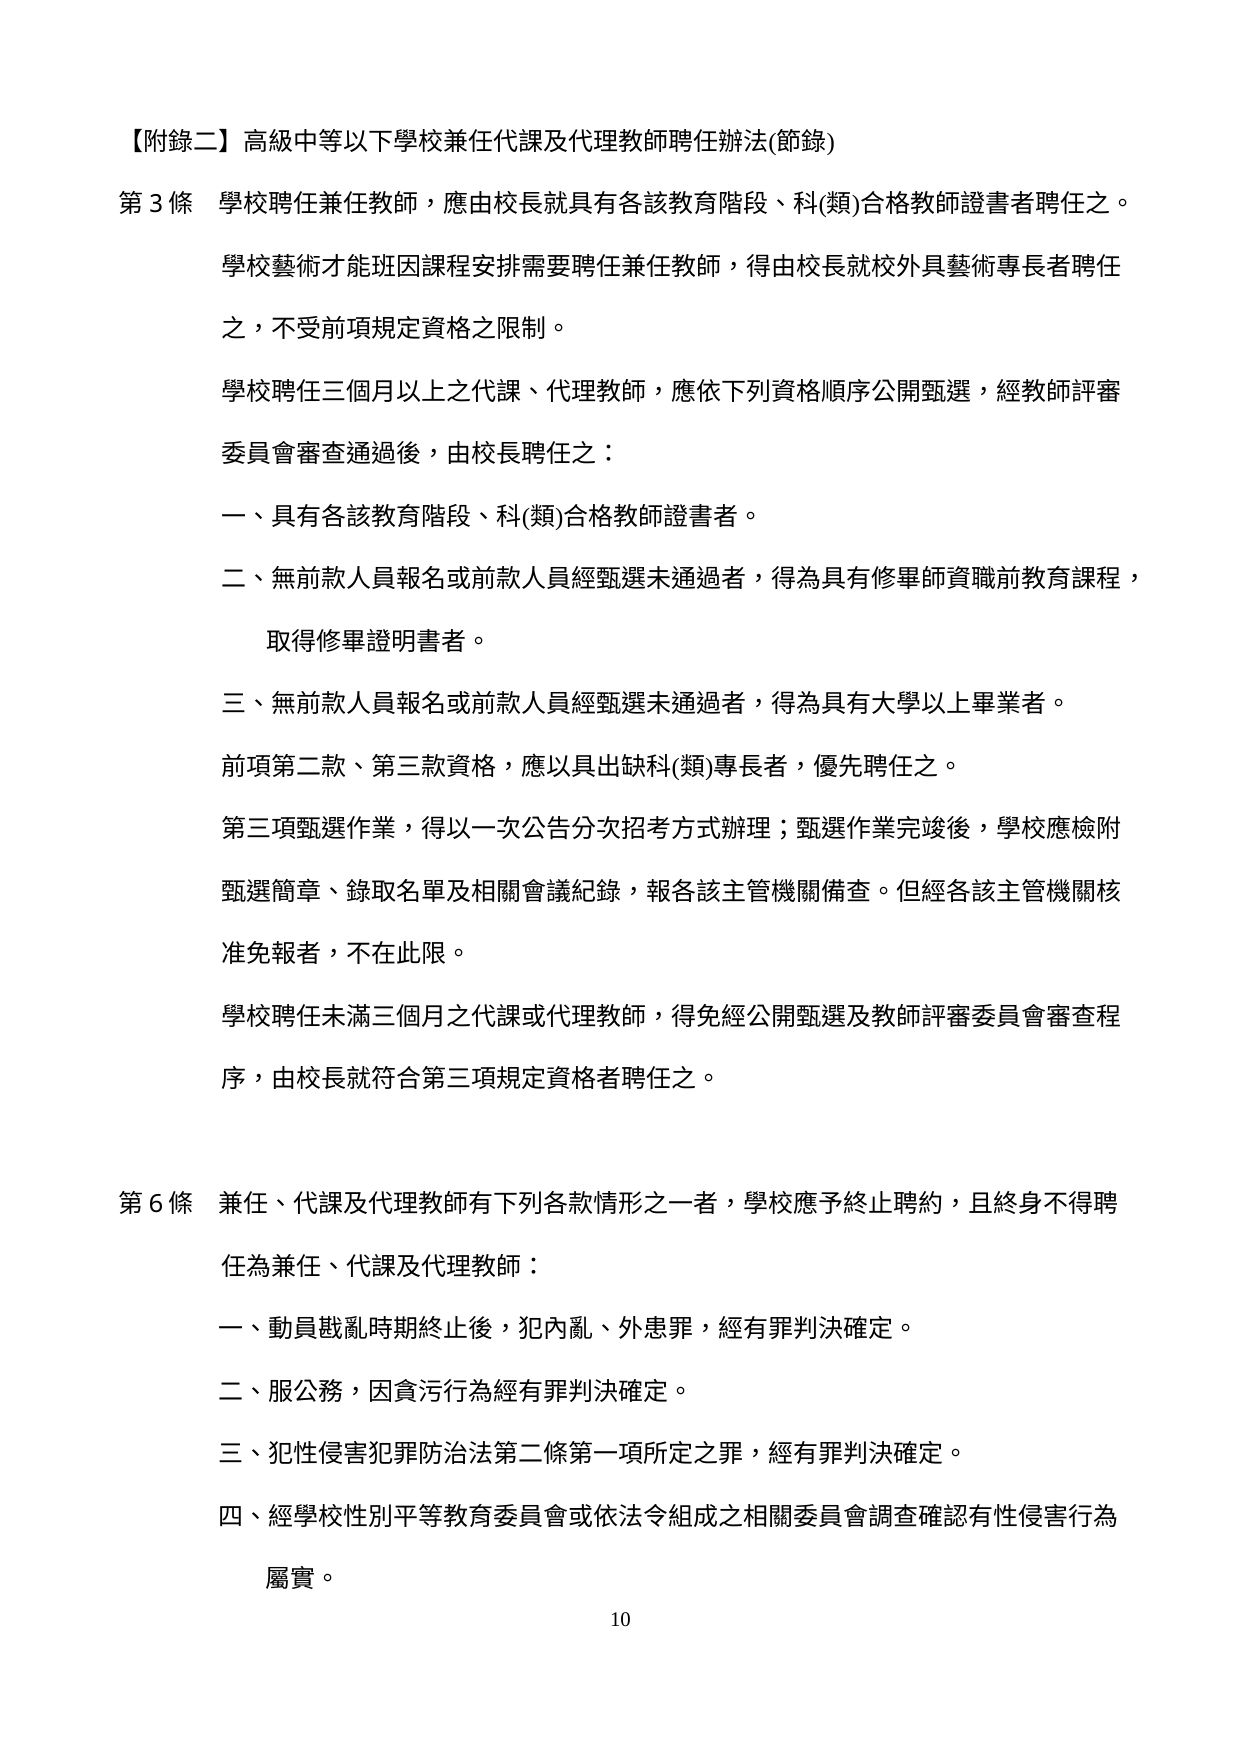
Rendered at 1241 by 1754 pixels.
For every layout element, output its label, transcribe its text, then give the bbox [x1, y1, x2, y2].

text 一、具有各該教育階段、科(類)合格教師證書者。 [222, 473, 1122, 535]
text 三、無前款人員報名或前款人員經甄選未通過者，得為具有大學以上畢業者。 [222, 660, 1122, 723]
text 二、服公務，因貪污行為經有罪判決確定。 [218, 1348, 1122, 1410]
text 【附錄二】高級中等以下學校兼任代課及代理教師聘任辦法(節錄) [118, 98, 1122, 160]
text 一、動員戡亂時期終止後，犯內亂、外患罪，經有罪判決確定。 [218, 1285, 1122, 1348]
text 學校聘任未滿三個月之代課或代理教師，得免經公開甄選及教師評審委員會審查程序，由校長就符合第三項規定資格者聘任之。 [221, 973, 1122, 1098]
text 第3條 學校聘任兼任教師，應由校長就具有各該教育階段、科(類)合格教師證書者聘任之。 [118, 160, 1122, 223]
text 二、無前款人員報名或前款人員經甄選未通過者，得為具有修畢師資職前教育課程，取得修畢證明書者。 [222, 535, 1122, 660]
text 第三項甄選作業，得以一次公告分次招考方式辦理；甄選作業完竣後，學校應檢附甄選簡章、錄取名單及相關會議紀錄，報各該主管機關備查。但經各該主管機關核准免報者，不在此限。 [221, 785, 1122, 973]
text 第6條 兼任、代課及代理教師有下列各款情形之一者，學校應予終止聘約，且終身不得聘任為兼任、代課及代理教師： [118, 1160, 1122, 1285]
text 前項第二款、第三款資格，應以具出缺科(類)專長者，優先聘任之。 [221, 723, 1122, 785]
text 學校聘任三個月以上之代課、代理教師，應依下列資格順序公開甄選，經教師評審委員會審查通過後，由校長聘任之： [221, 348, 1122, 473]
text 三、犯性侵害犯罪防治法第二條第一項所定之罪，經有罪判決確定。 [218, 1410, 1122, 1473]
text 四、經學校性別平等教育委員會或依法令組成之相關委員會調查確認有性侵害行為屬實。 [218, 1473, 1122, 1598]
text 學校藝術才能班因課程安排需要聘任兼任教師，得由校長就校外具藝術專長者聘任之，不受前項規定資格之限制。 [221, 223, 1122, 348]
